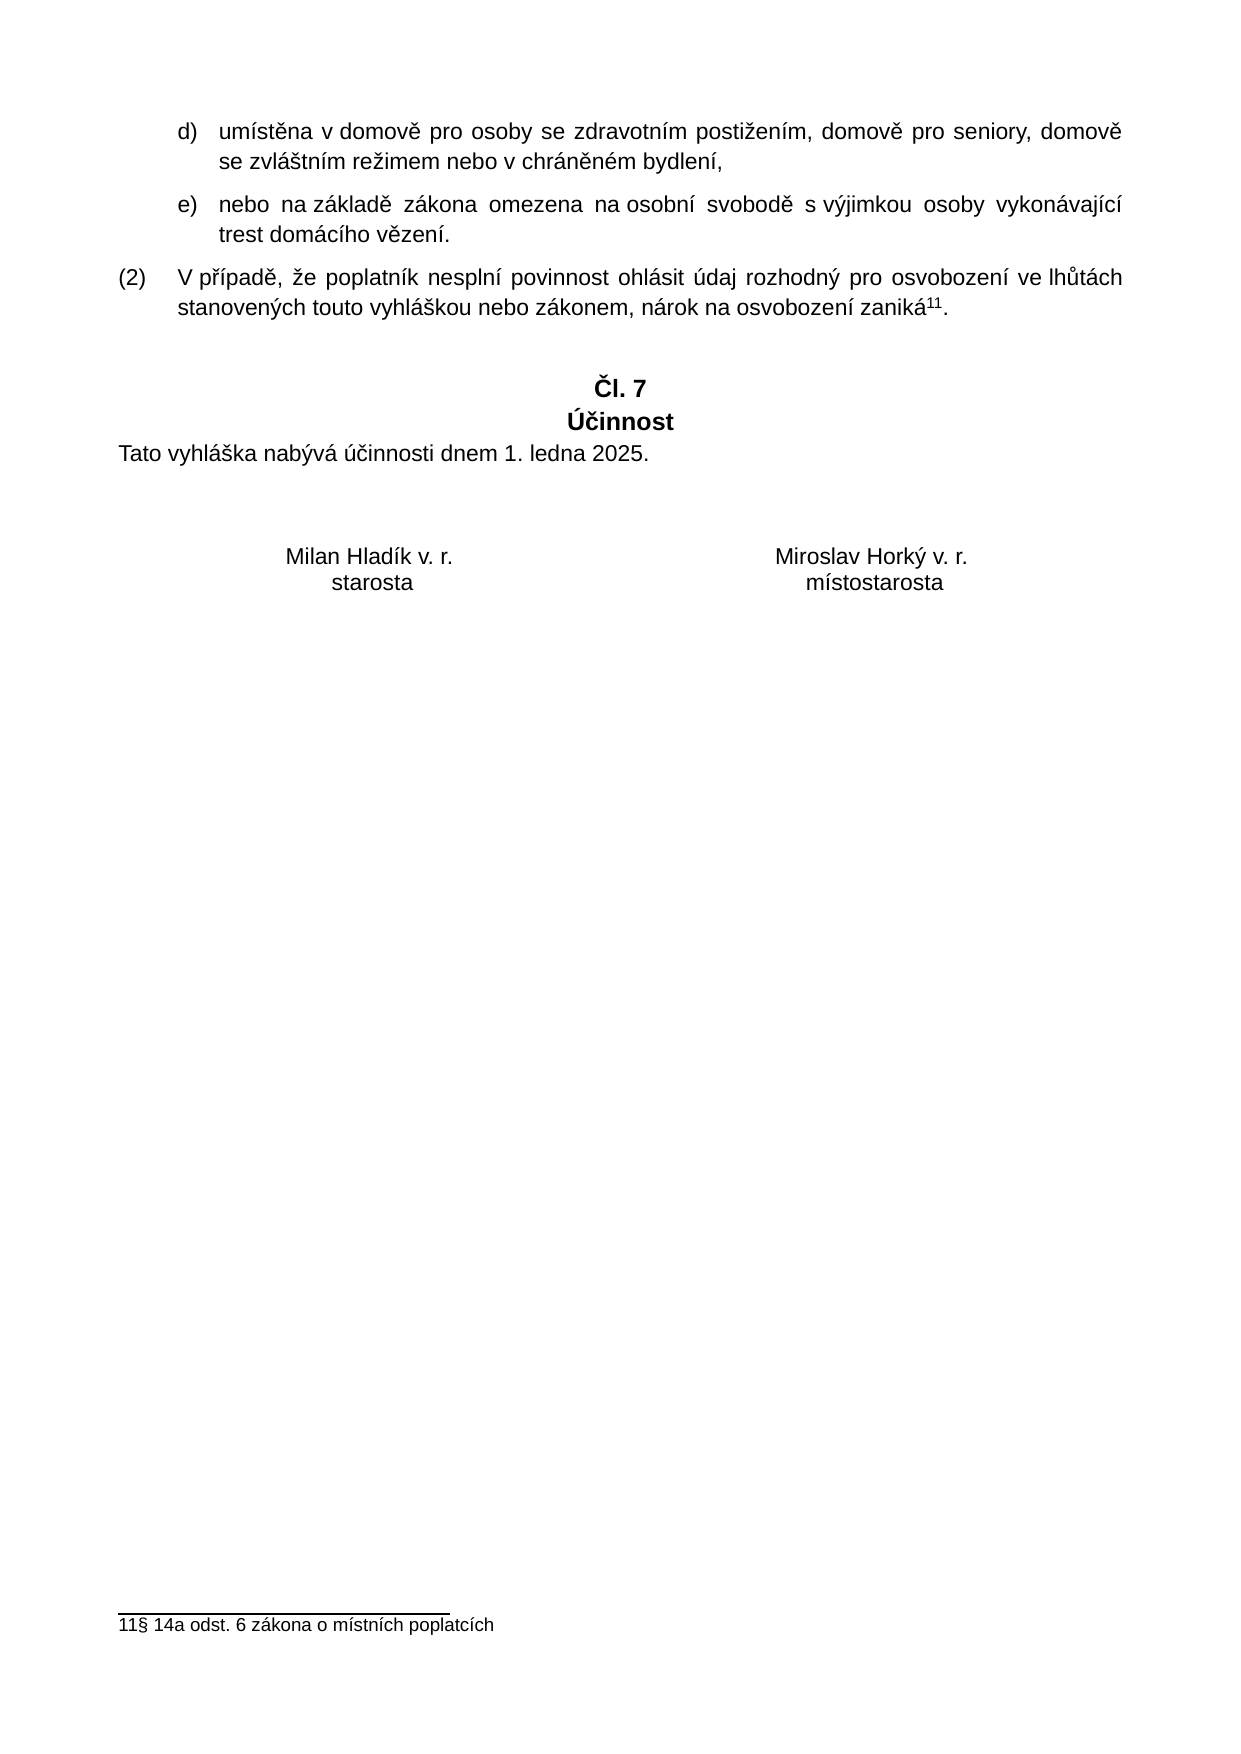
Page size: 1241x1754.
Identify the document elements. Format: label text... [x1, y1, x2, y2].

text Tato vyhláška nabývá účinnosti dnem 1. ledna 2025. [118, 440, 1122, 467]
list § 14a odst. 6 zákona o místních poplatcích [118, 1614, 1122, 1635]
list nebo na základě zákona omezena na osobní svobodě s výjimkou osoby vykonávající trest domácího vězení. [177, 191, 1122, 248]
table_cell [620, 601, 1122, 719]
list umístěna v domově pro osoby se zdravotním postižením, domově pro seniory, domově se zvláštním režimem nebo v chráněném bydlení, [177, 118, 1122, 175]
list V případě, že poplatník nesplní povinnost ohlásit údaj rozhodný pro osvobození ve lhůtách stanovených touto vyhláškou nebo zákonem, nárok na osvobození zaniká. [118, 264, 1122, 321]
table_header Milan Hladík v. r. starosta [118, 483, 620, 601]
table_header Miroslav Horký v. r. místostarosta [620, 483, 1122, 601]
table_cell [118, 601, 620, 719]
subtitle Čl. 7 Účinnost [118, 374, 1122, 436]
